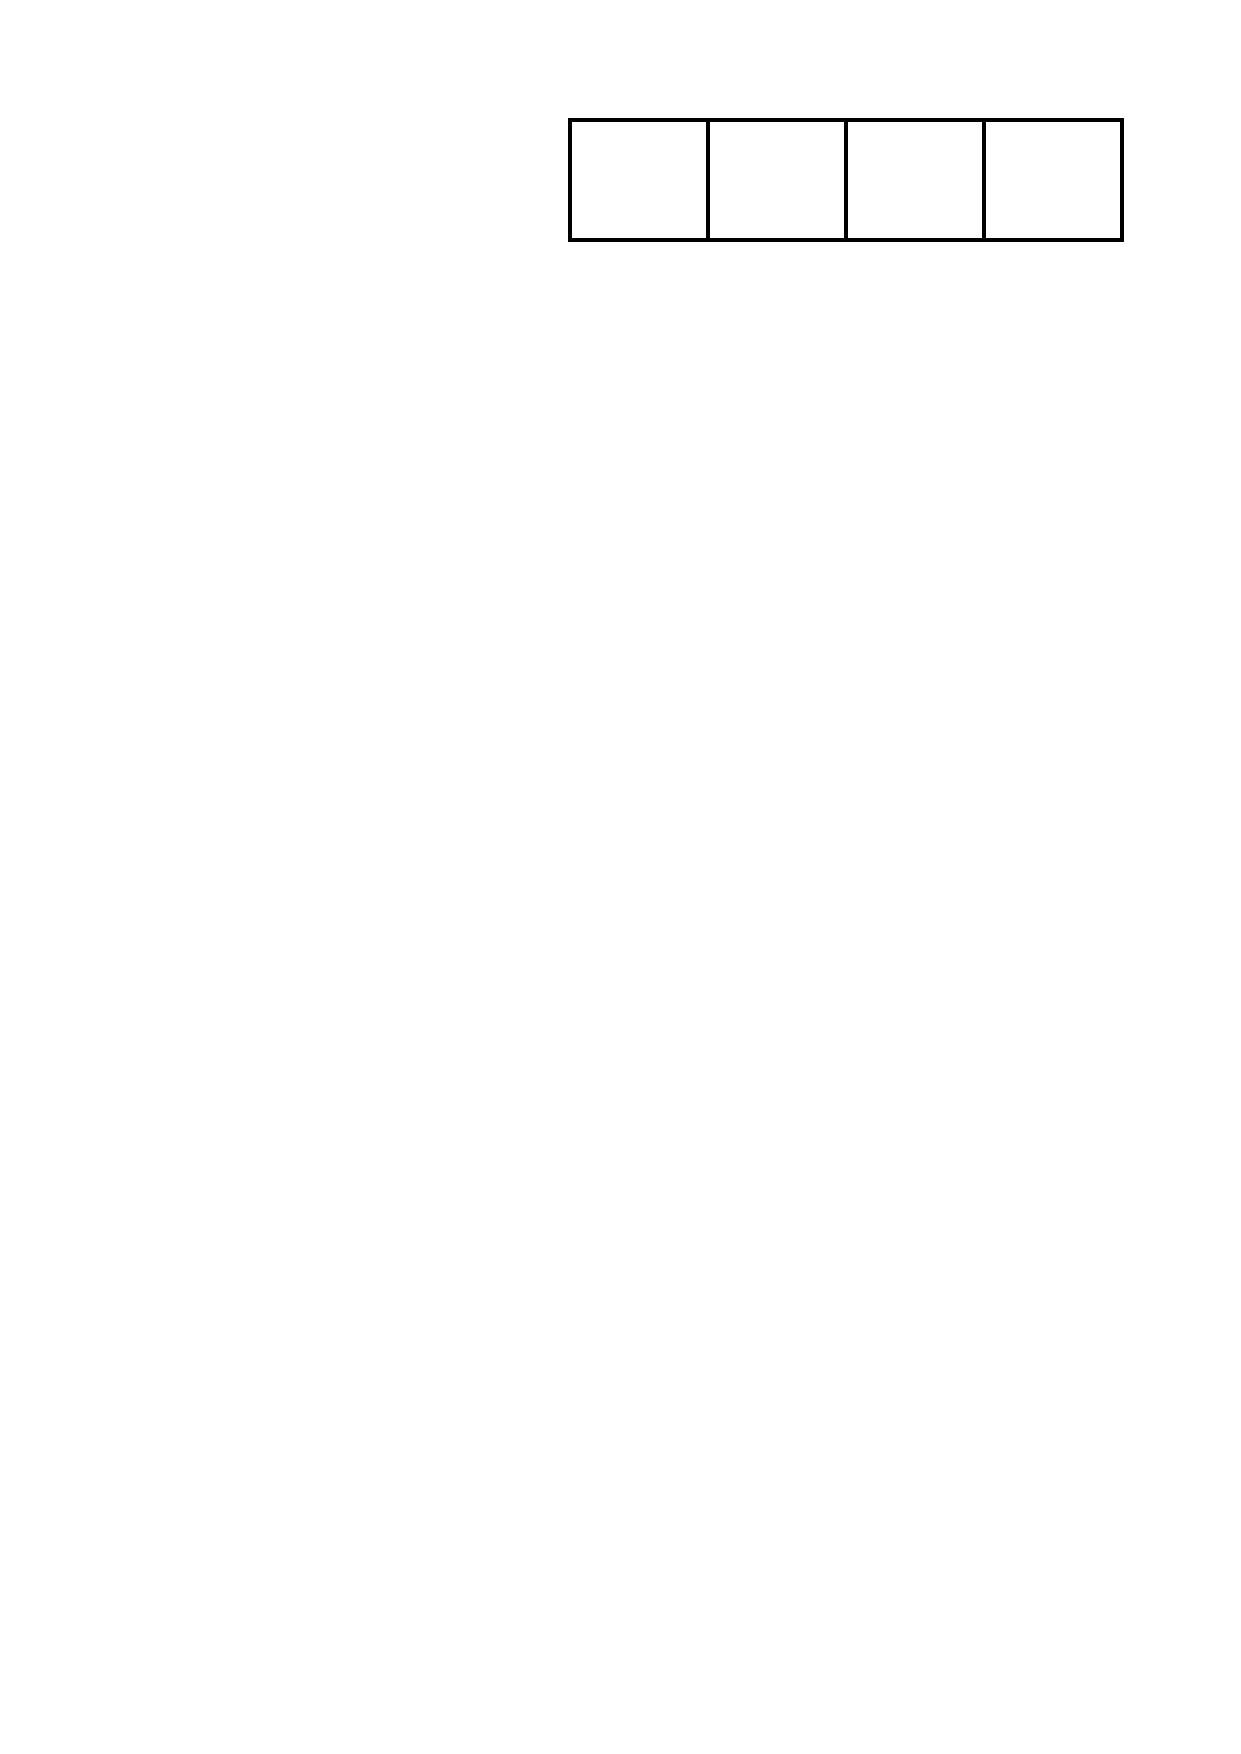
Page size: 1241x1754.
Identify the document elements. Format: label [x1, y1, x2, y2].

table_cell [848, 122, 982, 237]
table_cell [986, 122, 1120, 237]
table_cell [572, 122, 706, 237]
table_cell [710, 122, 844, 237]
